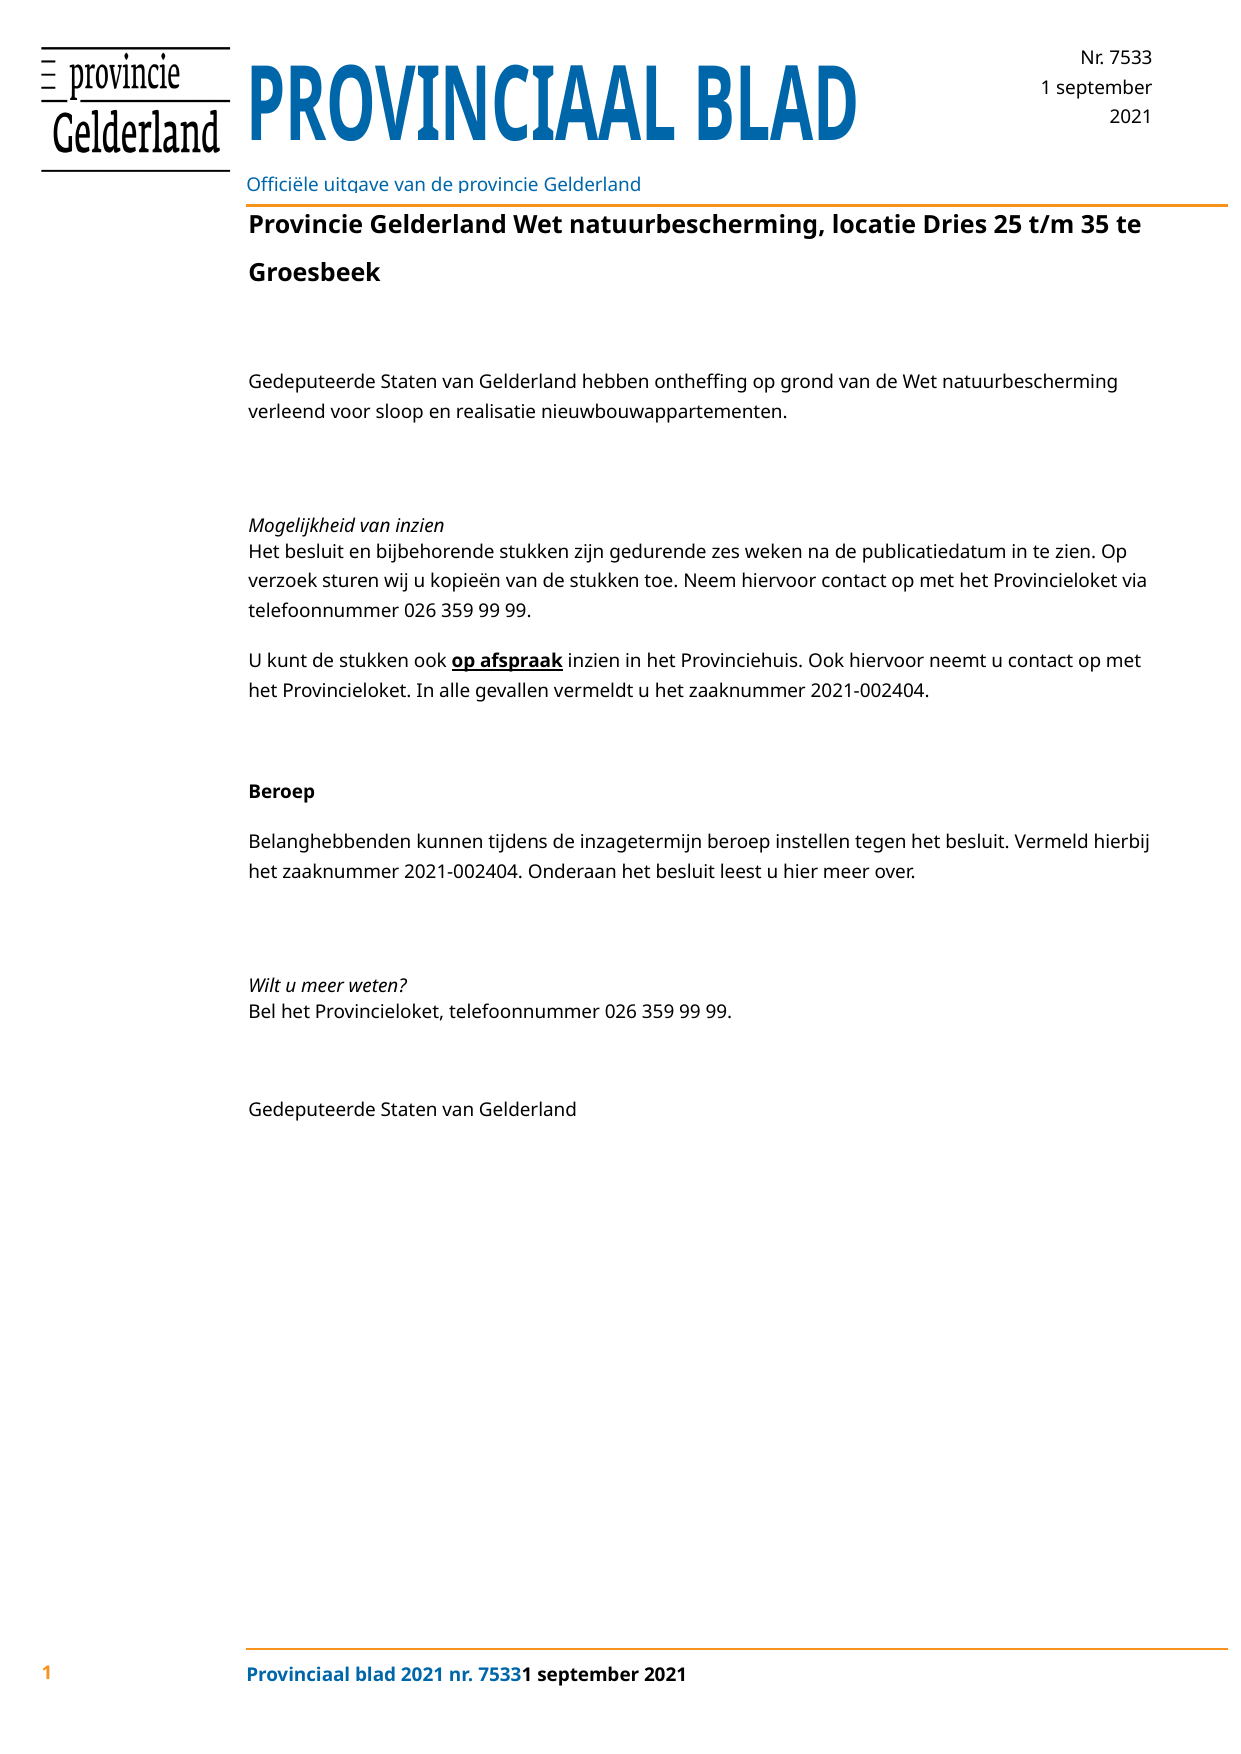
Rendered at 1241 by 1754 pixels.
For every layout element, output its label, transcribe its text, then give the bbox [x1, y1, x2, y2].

text Provincie Gelderland Wet natuurbescherming, locatie Dries 25 t/m 35 te Groesbeek [248, 207, 1152, 288]
text Bel het Provincieloket, telefoonnummer 026 359 99 99. [248, 998, 1152, 1024]
text Belanghebbenden kunnen tijdens de inzagetermijn beroep instellen tegen het besluit. Vermeld hierbij het zaaknummer 2021-002404. Onderaan het besluit leest u hier meer over. [248, 828, 1152, 884]
text Beroep [248, 778, 1152, 804]
text Gedeputeerde Staten van Gelderland [248, 1096, 1152, 1122]
text U kunt de stukken ook op afspraak inzien in het Provinciehuis. Ook hiervoor neemt u contact op met het Provincieloket. In alle gevallen vermeldt u het zaaknummer 2021-002404. [248, 648, 1152, 703]
picture [41, 47, 231, 172]
text Wilt u meer weten? [248, 972, 1152, 998]
text Mogelijkheid van inzien [248, 512, 1152, 538]
text Het besluit en bijbehorende stukken zijn gedurende zes weken na de publicatiedatum in te zien. Op verzoek sturen wij u kopieën van de stukken toe. Neem hiervoor contact op met het Provincieloket via telefoonnummer 026 359 99 99. [248, 538, 1152, 623]
text Gedeputeerde Staten van Gelderland hebben ontheffing op grond van de Wet natuurbescherming verleend voor sloop en realisatie nieuwbouwappartementen. [248, 368, 1152, 424]
